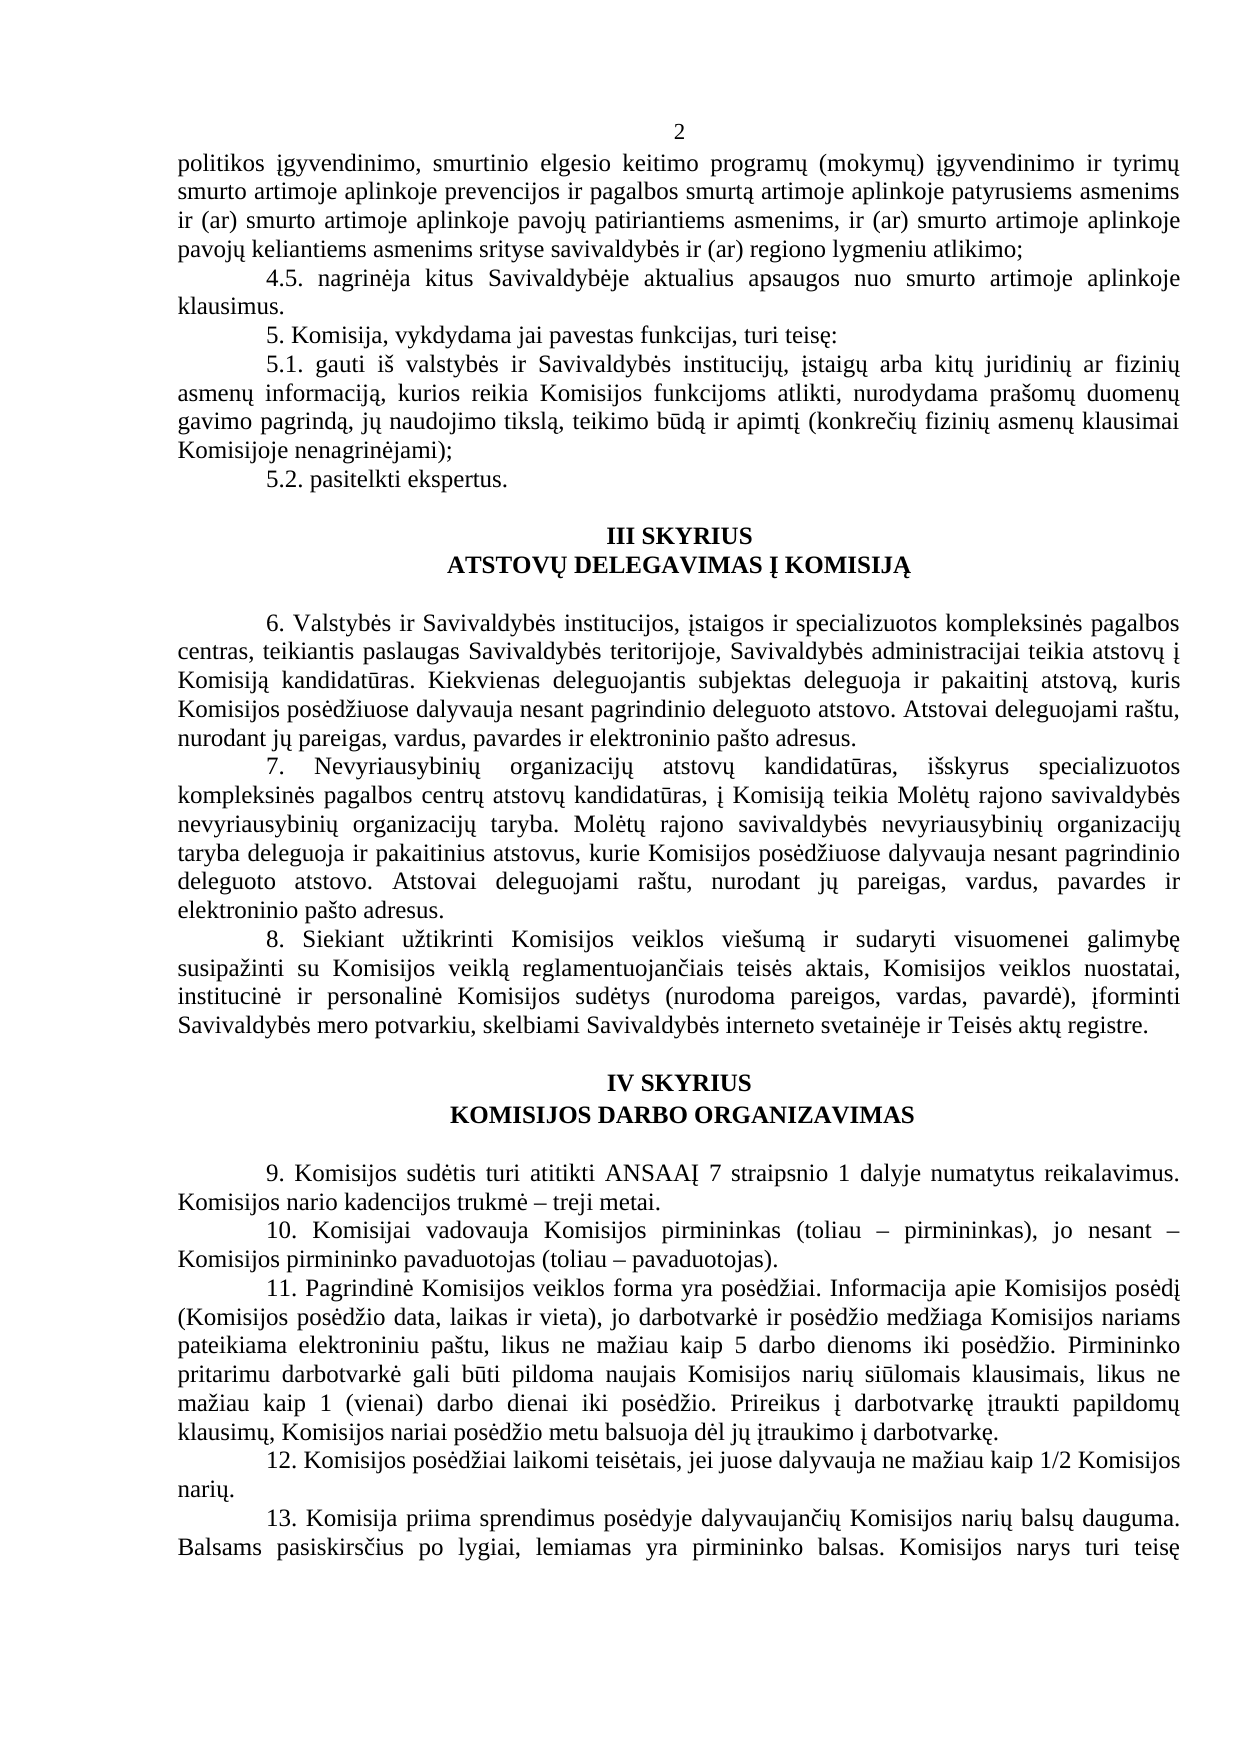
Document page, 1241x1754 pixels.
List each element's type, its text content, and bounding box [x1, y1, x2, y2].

text ATSTOVŲ DELEGAVIMAS Į KOMISIJĄ [177, 550, 1181, 579]
text 8. Siekiant užtikrinti Komisijos veiklos viešumą ir sudaryti visuomenei galimybę susipažinti su Komisijos veiklą reglamentuojančiais teisės aktais, Komisijos veiklos nuostatai, institucinė ir personalinė Komisijos sudėtys (nurodoma pareigos, vardas, pavardė), įforminti Savivaldybės mero potvarkiu, skelbiami Savivaldybės interneto svetainėje ir Teisės aktų registre. [177, 924, 1181, 1039]
text KOMISIJOS DARBO ORGANIZAVIMAS [177, 1101, 1181, 1129]
text 5. Komisija, vykdydama jai pavestas funkcijas, turi teisę: [177, 320, 1181, 349]
text politikos įgyvendinimo, smurtinio elgesio keitimo programų (mokymų) įgyvendinimo ir tyrimų smurto artimoje aplinkoje prevencijos ir pagalbos smurtą artimoje aplinkoje patyrusiems asmenims ir (ar) smurto artimoje aplinkoje pavojų patiriantiems asmenims, ir (ar) smurto artimoje aplinkoje pavojų keliantiems asmenims srityse savivaldybės ir (ar) regiono lygmeniu atlikimo; [177, 148, 1181, 263]
text 5.1. gauti iš valstybės ir Savivaldybės institucijų, įstaigų arba kitų juridinių ar fizinių asmenų informaciją, kurios reikia Komisijos funkcijoms atlikti, nurodydama prašomų duomenų gavimo pagrindą, jų naudojimo tikslą, teikimo būdą ir apimtį (konkrečių fizinių asmenų klausimai Komisijoje nenagrinėjami); [177, 349, 1181, 464]
text 9. Komisijos sudėtis turi atitikti ANSAAĮ 7 straipsnio 1 dalyje numatytus reikalavimus. Komisijos nario kadencijos trukmė – treji metai. [177, 1158, 1181, 1216]
text 12. Komisijos posėdžiai laikomi teisėtais, jei juose dalyvauja ne mažiau kaip 1/2 Komisijos narių. [177, 1446, 1181, 1503]
text 4.5. nagrinėja kitus Savivaldybėje aktualius apsaugos nuo smurto artimoje aplinkoje klausimus. [177, 263, 1181, 320]
text 6. Valstybės ir Savivaldybės institucijos, įstaigos ir specializuotos kompleksinės pagalbos centras, teikiantis paslaugas Savivaldybės teritorijoje, Savivaldybės administracijai teikia atstovų į Komisiją kandidatūras. Kiekvienas deleguojantis subjektas deleguoja ir pakaitinį atstovą, kuris Komisijos posėdžiuose dalyvauja nesant pagrindinio deleguoto atstovo. Atstovai deleguojami raštu, nurodant jų pareigas, vardus, pavardes ir elektroninio pašto adresus. [177, 608, 1181, 751]
text 7. Nevyriausybinių organizacijų atstovų kandidatūras, išskyrus specializuotos kompleksinės pagalbos centrų atstovų kandidatūras, į Komisiją teikia Molėtų rajono savivaldybės nevyriausybinių organizacijų taryba. Molėtų rajono savivaldybės nevyriausybinių organizacijų taryba deleguoja ir pakaitinius atstovus, kurie Komisijos posėdžiuose dalyvauja nesant pagrindinio deleguoto atstovo. Atstovai deleguojami raštu, nurodant jų pareigas, vardus, pavardes ir elektroninio pašto adresus. [177, 751, 1181, 924]
text 10. Komisijai vadovauja Komisijos pirmininkas (toliau – pirmininkas), jo nesant – Komisijos pirmininko pavaduotojas (toliau – pavaduotojas). [177, 1216, 1181, 1273]
text 5.2. pasitelkti ekspertus. [177, 464, 1181, 493]
text 11. Pagrindinė Komisijos veiklos forma yra posėdžiai. Informacija apie Komisijos posėdį (Komisijos posėdžio data, laikas ir vieta), jo darbotvarkė ir posėdžio medžiaga Komisijos nariams pateikiama elektroniniu paštu, likus ne mažiau kaip 5 darbo dienoms iki posėdžio. Pirmininko pritarimu darbotvarkė gali būti pildoma naujais Komisijos narių siūlomais klausimais, likus ne mažiau kaip 1 (vienai) darbo dienai iki posėdžio. Prireikus į darbotvarkę įtraukti papildomų klausimų, Komisijos nariai posėdžio metu balsuoja dėl jų įtraukimo į darbotvarkę. [177, 1273, 1181, 1446]
text III SKYRIUS [177, 521, 1181, 550]
text IV SKYRIUS [177, 1068, 1181, 1096]
text 13. Komisija priima sprendimus posėdyje dalyvaujančių Komisijos narių balsų dauguma. Balsams pasiskirsčius po lygiai, lemiamas yra pirmininko balsas. Komisijos narys turi teisę [177, 1503, 1181, 1561]
